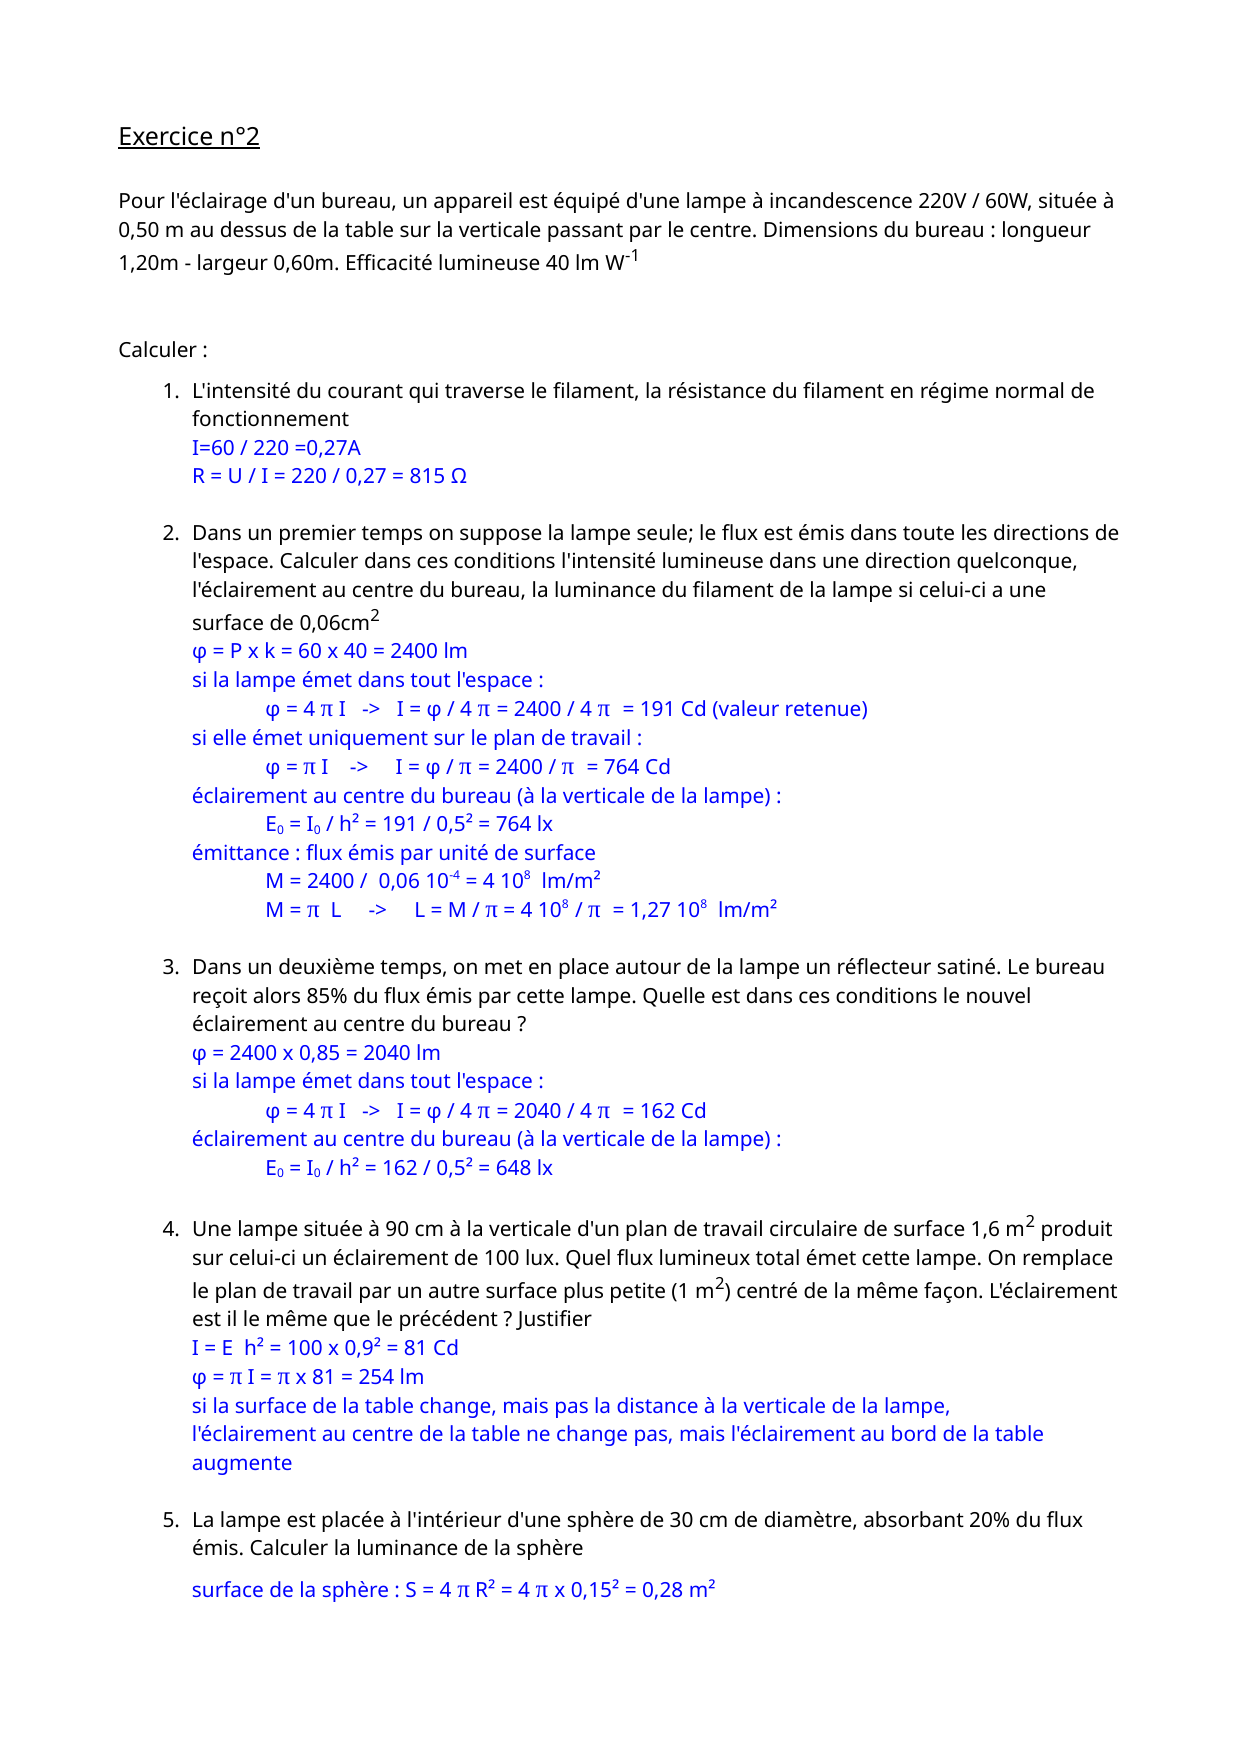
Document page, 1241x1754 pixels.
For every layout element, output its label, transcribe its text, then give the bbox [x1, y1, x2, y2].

text M = 2400 / 0,06 10-4 = 4 108 lm/m² [118, 866, 1122, 894]
list R = U / I = 220 / 0,27 = 815 Ω [162, 461, 1122, 489]
text Pour l'éclairage d'un bureau, un appareil est équipé d'une lampe à incandescence 220V / 60W, située à 0,50 m au dessus de la table sur la verticale passant par le centre. Dimensions du bureau : longueur 1,20m - largeur 0,60m. Efficacité lumineuse 40 lm W-1 [118, 186, 1122, 276]
text φ = π I = π x 81 = 254 lm [118, 1361, 1122, 1391]
text φ = 2400 x 0,85 = 2040 lm [118, 1038, 1122, 1066]
text si la surface de la table change, mais pas la distance à la verticale de la lampe, l'éclairement au centre de la table ne change pas, mais l'éclairement au bord de la table augmente [118, 1391, 1122, 1476]
text émittance : flux émis par unité de surface [118, 838, 1122, 866]
text éclairement au centre du bureau (à la verticale de la lampe) : [118, 781, 1122, 809]
text E0 = I0 / h² = 162 / 0,5² = 648 lx [118, 1153, 1122, 1181]
list Dans un deuxième temps, on met en place autour de la lampe un réflecteur satiné. Le bureau reçoit alors 85% du flux émis par cette lampe. Quelle est dans ces conditions le nouvel éclairement au centre du bureau ? [162, 952, 1122, 1038]
list Dans un premier temps on suppose la lampe seule; le flux est émis dans toute les directions de l'espace. Calculer dans ces conditions l'intensité lumineuse dans une direction quelconque, l'éclairement au centre du bureau, la luminance du filament de la lampe si celui-ci a une surface de 0,06cm2 [162, 518, 1122, 637]
list si la lampe émet dans tout l'espace : φ = 4 π I -> I = φ / 4 π = 2040 / 4 π = 162 Cd [162, 1066, 1122, 1124]
text M = π L -> L = M / π = 4 108 / π = 1,27 108 lm/m² [118, 894, 1122, 924]
text si elle émet uniquement sur le plan de travail : φ = π I -> I = φ / π = 2400 / π = 764 Cd [118, 723, 1122, 781]
text surface de la sphère : S = 4 π R² = 4 π x 0,15² = 0,28 m² [118, 1574, 1122, 1603]
text E0 = I0 / h² = 191 / 0,5² = 764 lx [118, 809, 1122, 838]
list L'intensité du courant qui traverse le filament, la résistance du filament en régime normal de fonctionnement [162, 376, 1122, 433]
text Calculer : [118, 335, 1122, 363]
list La lampe est placée à l'intérieur d'une sphère de 30 cm de diamètre, absorbant 20% du flux émis. Calculer la luminance de la sphère [162, 1505, 1122, 1562]
list si la lampe émet dans tout l'espace : φ = 4 π I -> I = φ / 4 π = 2400 / 4 π = 191 Cd (valeur retenue) [162, 665, 1122, 723]
list I=60 / 220 =0,27A [162, 433, 1122, 461]
text éclairement au centre du bureau (à la verticale de la lampe) : [118, 1124, 1122, 1153]
text I = E h² = 100 x 0,9² = 81 Cd [118, 1333, 1122, 1361]
list Une lampe située à 90 cm à la verticale d'un plan de travail circulaire de surface 1,6 m2 produit sur celui-ci un éclairement de 100 lux. Quel flux lumineux total émet cette lampe. On remplace le plan de travail par un autre surface plus petite (1 m2) centré de la même façon. L'éclairement est il le même que le précédent ? Justifier [162, 1209, 1122, 1333]
text Exercice n°2 [118, 118, 1122, 152]
list φ = P x k = 60 x 40 = 2400 lm [162, 637, 1122, 665]
